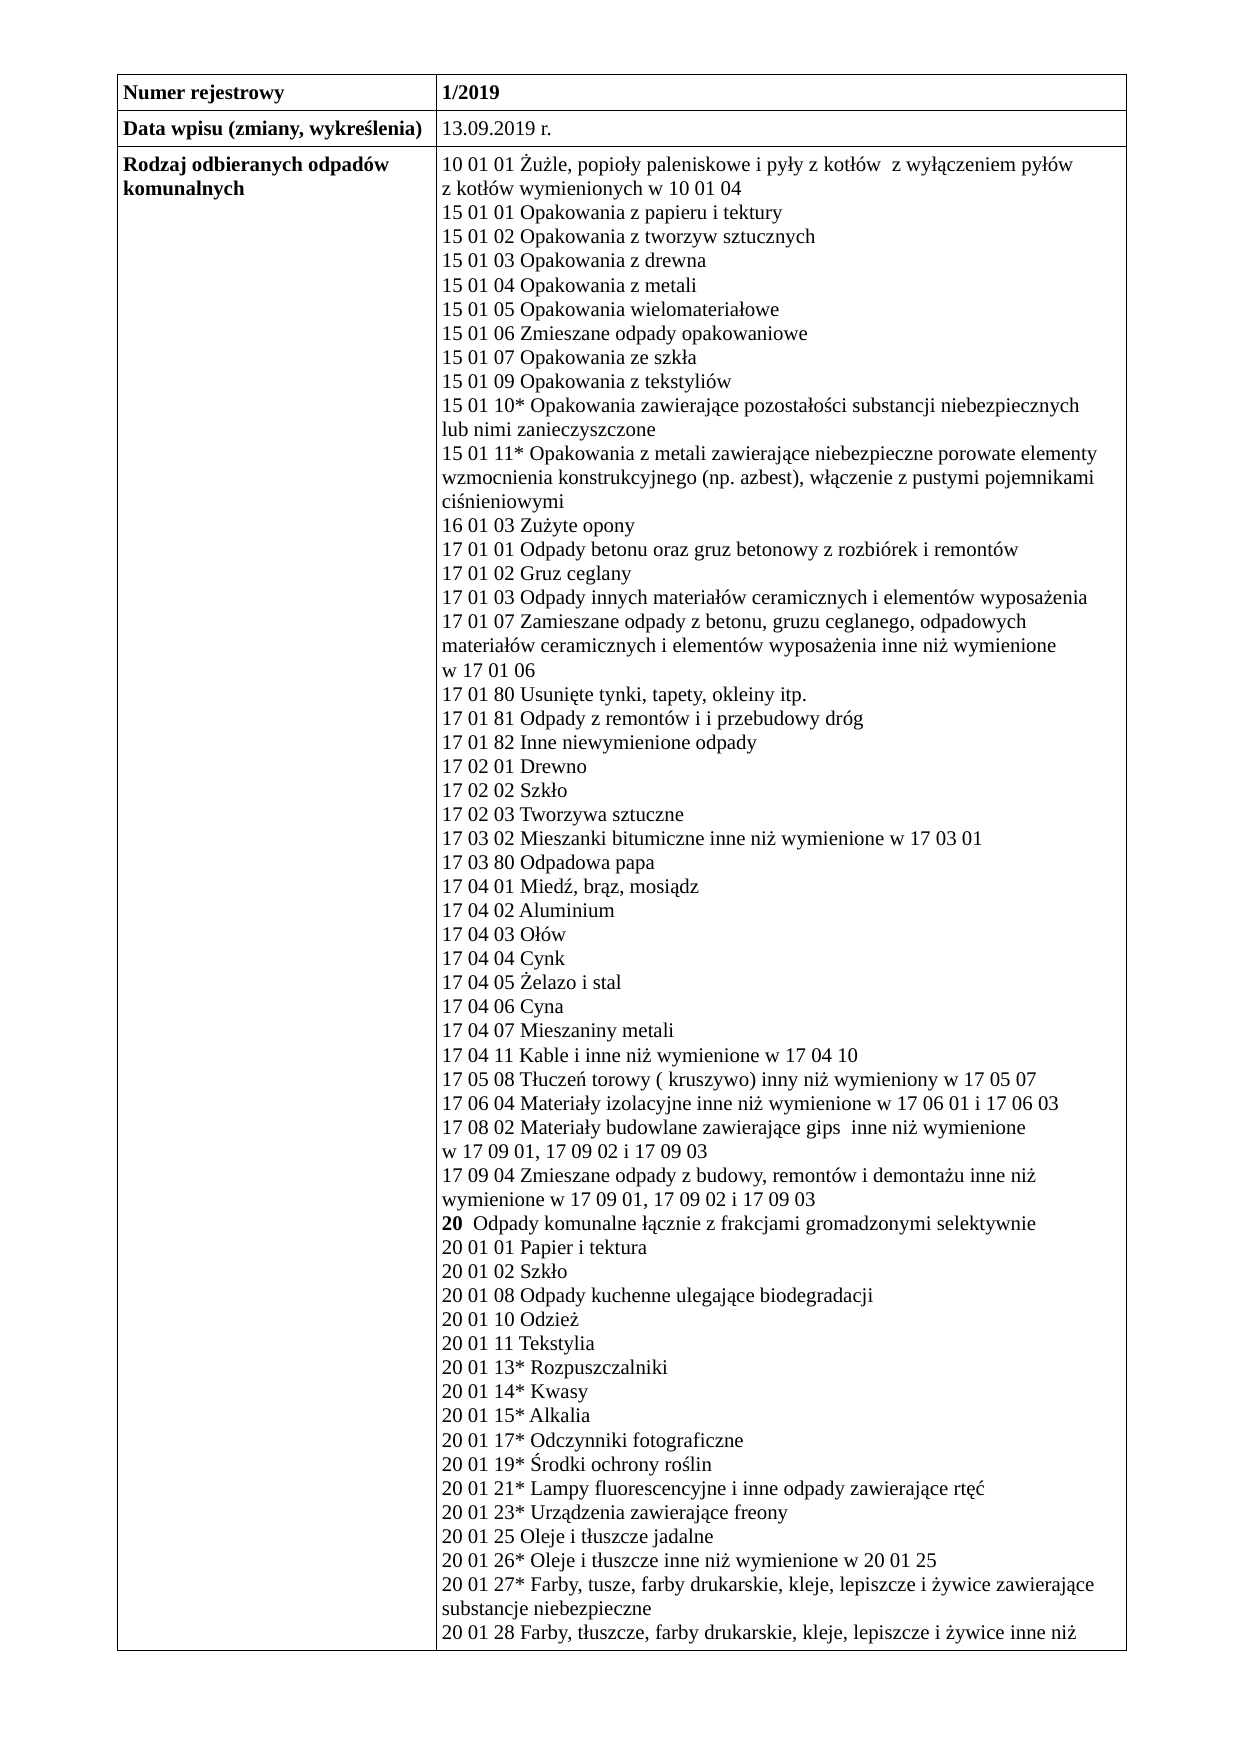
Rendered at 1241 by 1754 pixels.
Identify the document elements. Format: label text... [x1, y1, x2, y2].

table_cell Data wpisu (zmiany, wykreślenia) [118, 111, 436, 146]
table_cell 10 01 01 Żużle, popioły paleniskowe i pyły z kotłów z wyłączeniem pyłów z kotłów wymienionych w 10 01 04 15 01 01 Opakowania z papieru i tektury 15 01 02 Opakowania z tworzyw sztucznych 15 01 03 Opakowania z drewna 15 01 04 Opakowania z metali 15 01 05 Opakowania wielomateriałowe 15 01 06 Zmieszane odpady opakowaniowe 15 01 07 Opakowania ze szkła 15 01 09 Opakowania z tekstyliów 15 01 10* Opakowania zawierające pozostałości substancji niebezpiecznych lub nimi zanieczyszczone 15 01 11* Opakowania z metali zawierające niebezpieczne porowate elementy wzmocnienia konstrukcyjnego (np. azbest), włączenie z pustymi pojemnikami ciśnieniowymi 16 01 03 Zużyte opony 17 01 01 Odpady betonu oraz gruz betonowy z rozbiórek i remontów 17 01 02 Gruz ceglany 17 01 03 Odpady innych materiałów ceramicznych i elementów wyposażenia 17 01 07 Zamieszane odpady z betonu, gruzu ceglanego, odpadowych materiałów ceramicznych i elementów wyposażenia inne niż wymienione w 17 01 06 17 01 80 Usunięte tynki, tapety, okleiny itp. 17 01 81 Odpady z remontów i i przebudowy dróg 17 01 82 Inne niewymienione odpady 17 02 01 Drewno 17 02 02 Szkło 17 02 03 Tworzywa sztuczne 17 03 02 Mieszanki bitumiczne inne niż wymienione w 17 03 01 17 03 80 Odpadowa papa 17 04 01 Miedź, brąz, mosiądz 17 04 02 Aluminium 17 04 03 Ołów 17 04 04 Cynk 17 04 05 Żelazo i stal 17 04 06 Cyna 17 04 07 Mieszaniny metali 17 04 11 Kable i inne niż wymienione w 17 04 10 17 05 08 Tłuczeń torowy ( kruszywo) inny niż wymieniony w 17 05 07 17 06 04 Materiały izolacyjne inne niż wymienione w 17 06 01 i 17 06 03 17 08 02 Materiały budowlane zawierające gips inne niż wymienione w 17 09 01, 17 09 02 i 17 09 03 17 09 04 Zmieszane odpady z budowy, remontów i demontażu inne niż wymienione w 17 09 01, 17 09 02 i 17 09 03 20 Odpady komunalne łącznie z frakcjami gromadzonymi selektywnie 20 01 01 Papier i tektura 20 01 02 Szkło 20 01 08 Odpady kuchenne ulegające biodegradacji 20 01 10 Odzież 20 01 11 Tekstylia 20 01 13* Rozpuszczalniki 20 01 14* Kwasy 20 01 15* Alkalia 20 01 17* Odczynniki fotograficzne 20 01 19* Środki ochrony roślin 20 01 21* Lampy fluorescencyjne i inne odpady zawierające rtęć 20 01 23* Urządzenia zawierające freony 20 01 25 Oleje i tłuszcze jadalne 20 01 26* Oleje i tłuszcze inne niż wymienione w 20 01 25 20 01 27* Farby, tusze, farby drukarskie, kleje, lepiszcze i żywice zawierające substancje niebezpieczne 20 01 28 Farby, tłuszcze, farby drukarskie, kleje, lepiszcze i żywice inne niż [437, 147, 1126, 1650]
table_cell 1/2019 [437, 75, 1126, 110]
table_cell Rodzaj odbieranych odpadów komunalnych [118, 147, 436, 1650]
table_cell 13.09.2019 r. [437, 111, 1126, 146]
table_cell Numer rejestrowy [118, 75, 436, 110]
